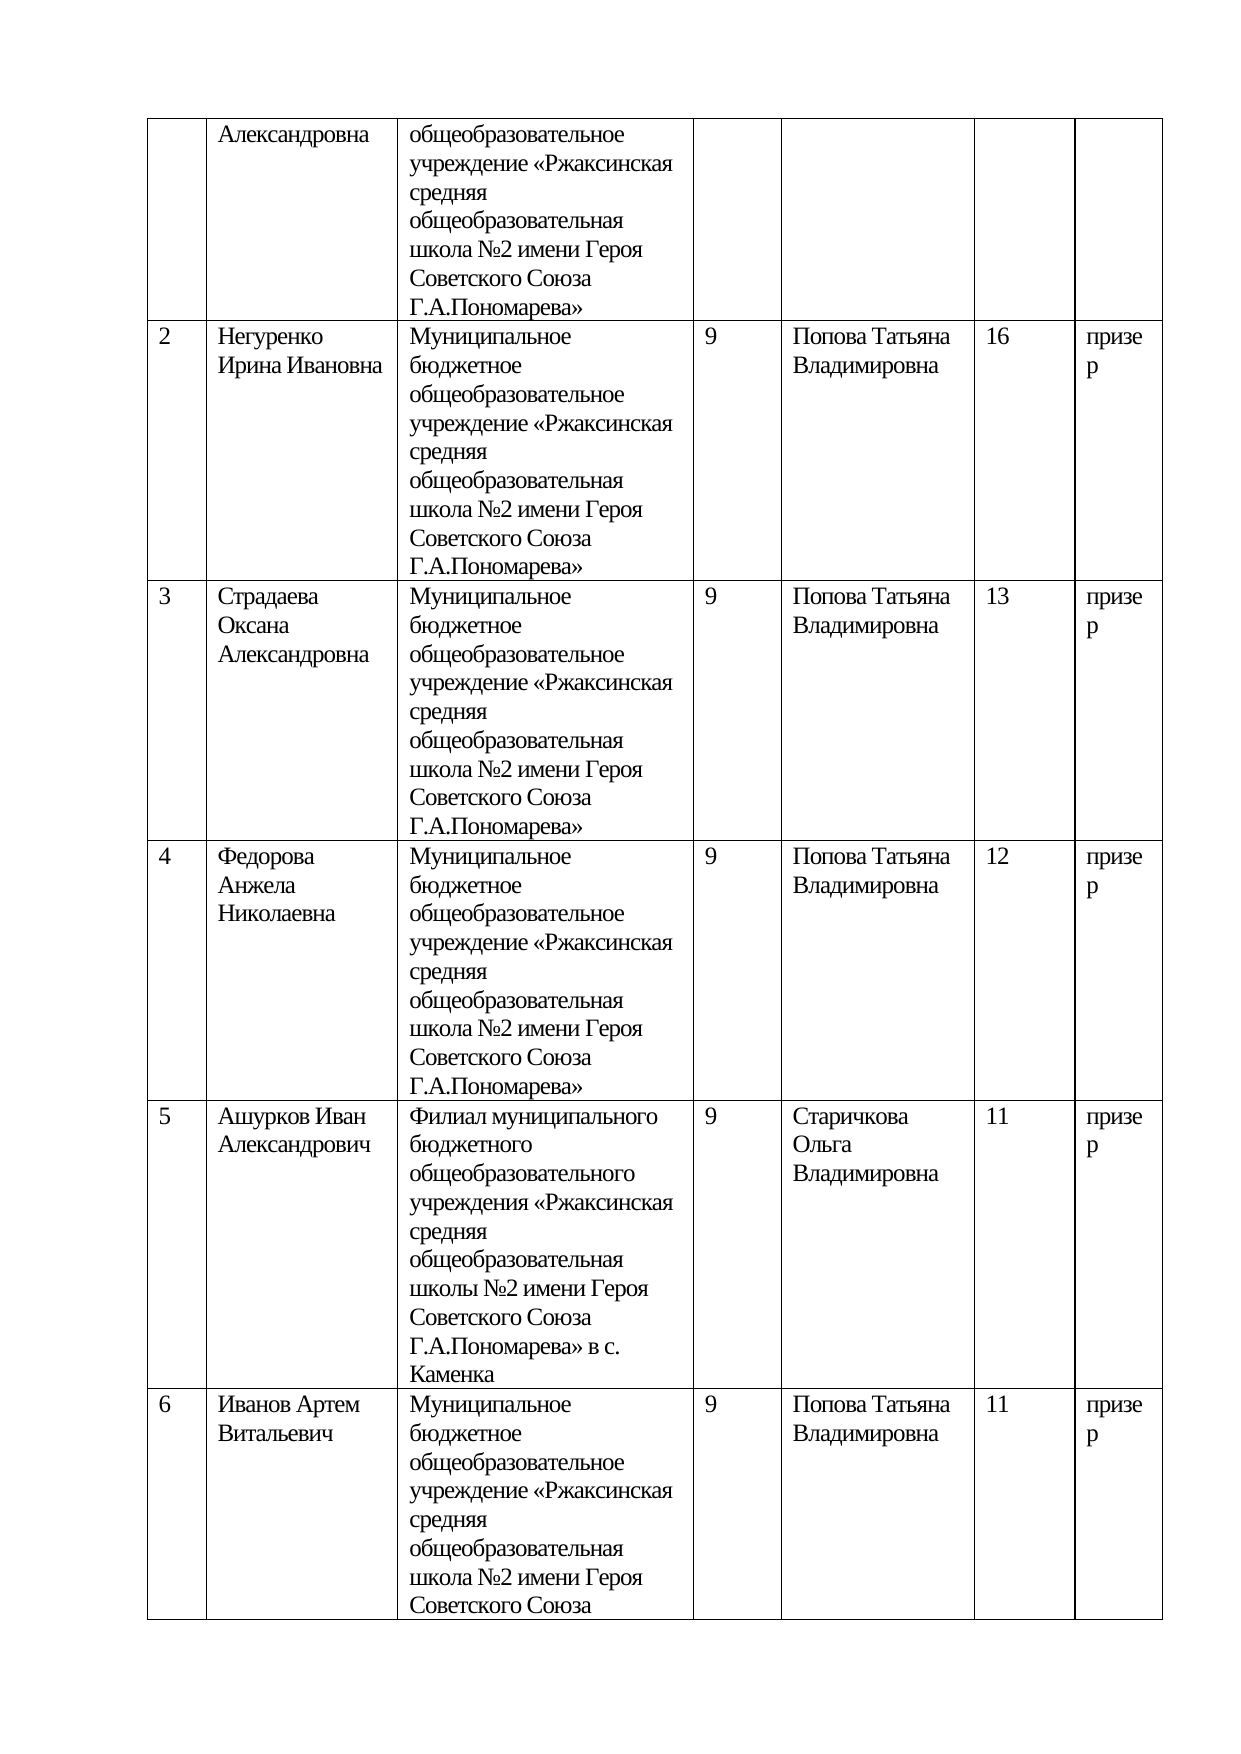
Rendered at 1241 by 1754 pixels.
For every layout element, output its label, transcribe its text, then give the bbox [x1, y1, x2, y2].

table_cell 16 [975, 321, 1074, 580]
table_cell 11 [975, 1101, 1074, 1388]
table_cell Иванов Артем Витальевич [207, 1389, 397, 1619]
table_cell [975, 119, 1074, 320]
table_cell Негуренко Ирина Ивановна [207, 321, 397, 580]
table_cell Александровна [207, 119, 397, 320]
table_cell 13 [975, 581, 1074, 840]
table_cell Ашурков Иван Александрович [207, 1101, 397, 1388]
table_cell [782, 119, 974, 320]
table_cell Муниципальное бюджетное общеобразовательное учреждение «Ржаксинская средняя общеобразовательная школа №2 имени Героя Советского Союза Г.А.Пономарева» [398, 321, 693, 580]
table_cell 9 [694, 581, 781, 840]
table_cell 9 [694, 321, 781, 580]
table_cell призер [1076, 1389, 1162, 1619]
table_cell призер [1076, 581, 1162, 840]
table_cell Страдаева Оксана Александровна [207, 581, 397, 840]
table_cell Попова Татьяна Владимировна [782, 1389, 974, 1619]
table_cell Попова Татьяна Владимировна [782, 841, 974, 1100]
table_cell 12 [975, 841, 1074, 1100]
table_cell [1076, 119, 1162, 320]
table_cell призер [1076, 321, 1162, 580]
table_cell 9 [694, 1101, 781, 1388]
table_cell 11 [975, 1389, 1074, 1619]
table_cell Попова Татьяна Владимировна [782, 321, 974, 580]
table_cell 9 [694, 841, 781, 1100]
table_cell Попова Татьяна Владимировна [782, 581, 974, 840]
table_cell 6 [148, 1389, 206, 1619]
table_cell Старичкова Ольга Владимировна [782, 1101, 974, 1388]
table_cell 5 [148, 1101, 206, 1388]
table_cell 2 [148, 321, 206, 580]
table_cell Муниципальное бюджетное общеобразовательное учреждение «Ржаксинская средняя общеобразовательная школа №2 имени Героя Советского Союза Г.А.Пономарева» [398, 841, 693, 1100]
table_cell общеобразовательное учреждение «Ржаксинская средняя общеобразовательная школа №2 имени Героя Советского Союза Г.А.Пономарева» [398, 119, 693, 320]
table_cell Муниципальное бюджетное общеобразовательное учреждение «Ржаксинская средняя общеобразовательная школа №2 имени Героя Советского Союза [398, 1389, 693, 1619]
table_cell 9 [694, 1389, 781, 1619]
table_cell призер [1076, 841, 1162, 1100]
table_cell Муниципальное бюджетное общеобразовательное учреждение «Ржаксинская средняя общеобразовательная школа №2 имени Героя Советского Союза Г.А.Пономарева» [398, 581, 693, 840]
table_cell Филиал муниципального бюджетного общеобразовательного учреждения «Ржаксинская средняя общеобразовательная школы №2 имени Героя Советского Союза Г.А.Пономарева» в с. Каменка [398, 1101, 693, 1388]
table_cell [148, 119, 206, 320]
table_cell 4 [148, 841, 206, 1100]
table_cell Федорова Анжела Николаевна [207, 841, 397, 1100]
table_cell 3 [148, 581, 206, 840]
table_cell [694, 119, 781, 320]
table_cell призер [1076, 1101, 1162, 1388]
